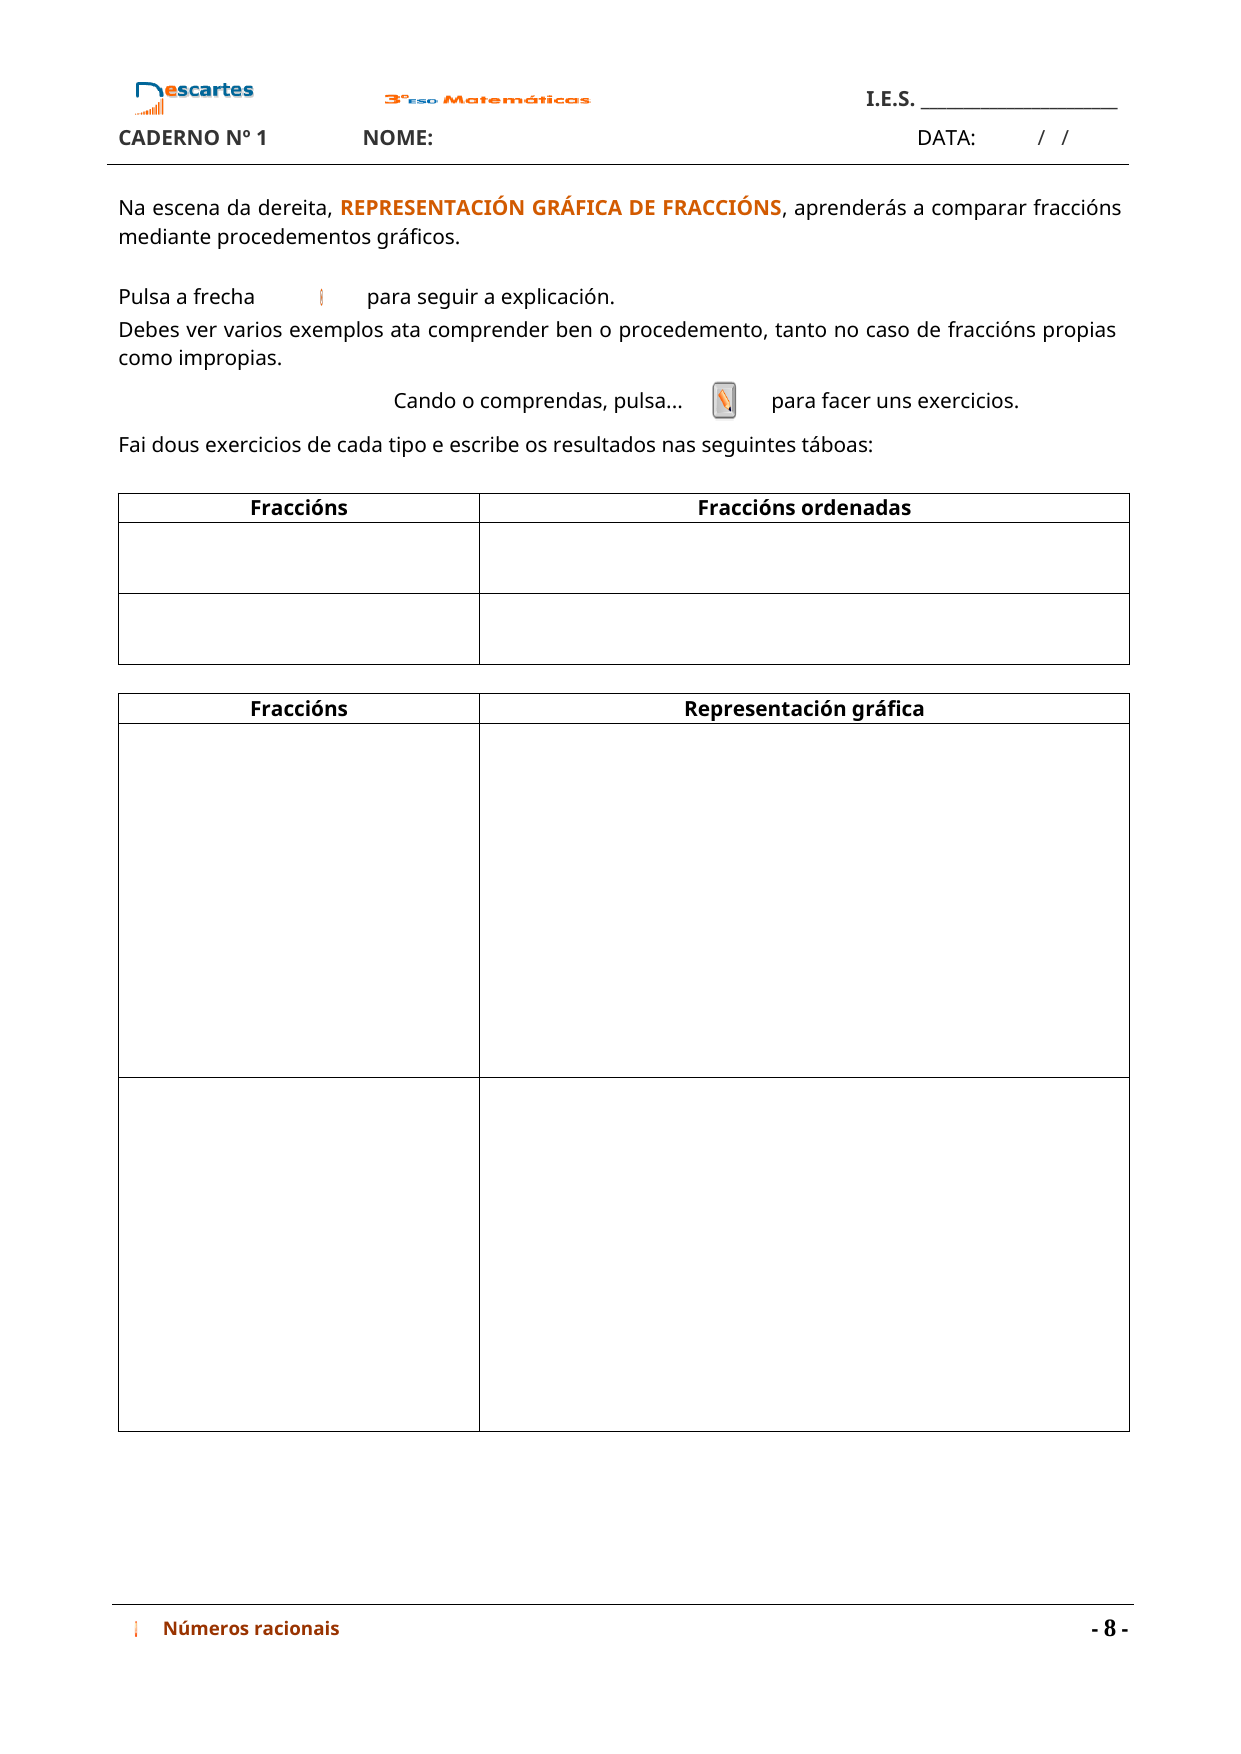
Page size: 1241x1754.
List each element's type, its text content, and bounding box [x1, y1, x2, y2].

table_cell [107, 372, 112, 430]
table_cell [107, 430, 112, 458]
table_header Fraccións [119, 494, 479, 522]
table_cell [480, 665, 1129, 693]
table_header para seguir a explicación. [355, 279, 1129, 315]
table_cell [480, 1078, 1129, 1431]
table_cell Debes ver varios exemplos ata comprender ben o procedemento, tanto no caso de fraccións propias como impropias. [107, 315, 1129, 372]
table_cell Cando o comprendas, pulsa... [112, 372, 689, 430]
table_header Fraccións ordenadas [480, 494, 1129, 522]
table_header [292, 279, 303, 315]
table_cell [1129, 315, 1134, 372]
table_cell [119, 594, 479, 663]
table_header [339, 279, 355, 315]
table_cell [119, 1078, 479, 1431]
table_cell [118, 665, 480, 693]
text Na escena da dereita, REPRESENTACIÓN GRÁFICA DE FRACCIÓNS, aprenderás a comparar fraccións mediante procedementos gráficos. [118, 193, 1122, 250]
table_cell Fraccións [119, 694, 479, 722]
table_header [1129, 279, 1134, 315]
table_cell [753, 372, 765, 430]
table_cell [480, 724, 1129, 1077]
table_cell [119, 523, 479, 593]
table_cell Representación gráfica [480, 694, 1129, 722]
table_cell [480, 594, 1129, 663]
picture [134, 1620, 138, 1637]
table_header Pulsa a frecha [107, 279, 292, 315]
table_cell [480, 523, 1129, 593]
table_cell Fai dous exercicios de cada tipo e escribe os resultados nas seguintes táboas: [112, 430, 1134, 458]
picture [134, 82, 257, 115]
table_cell [689, 372, 695, 430]
table_cell para facer uns exercicios. [765, 372, 1134, 430]
picture [711, 380, 737, 421]
table_cell [119, 724, 479, 1077]
